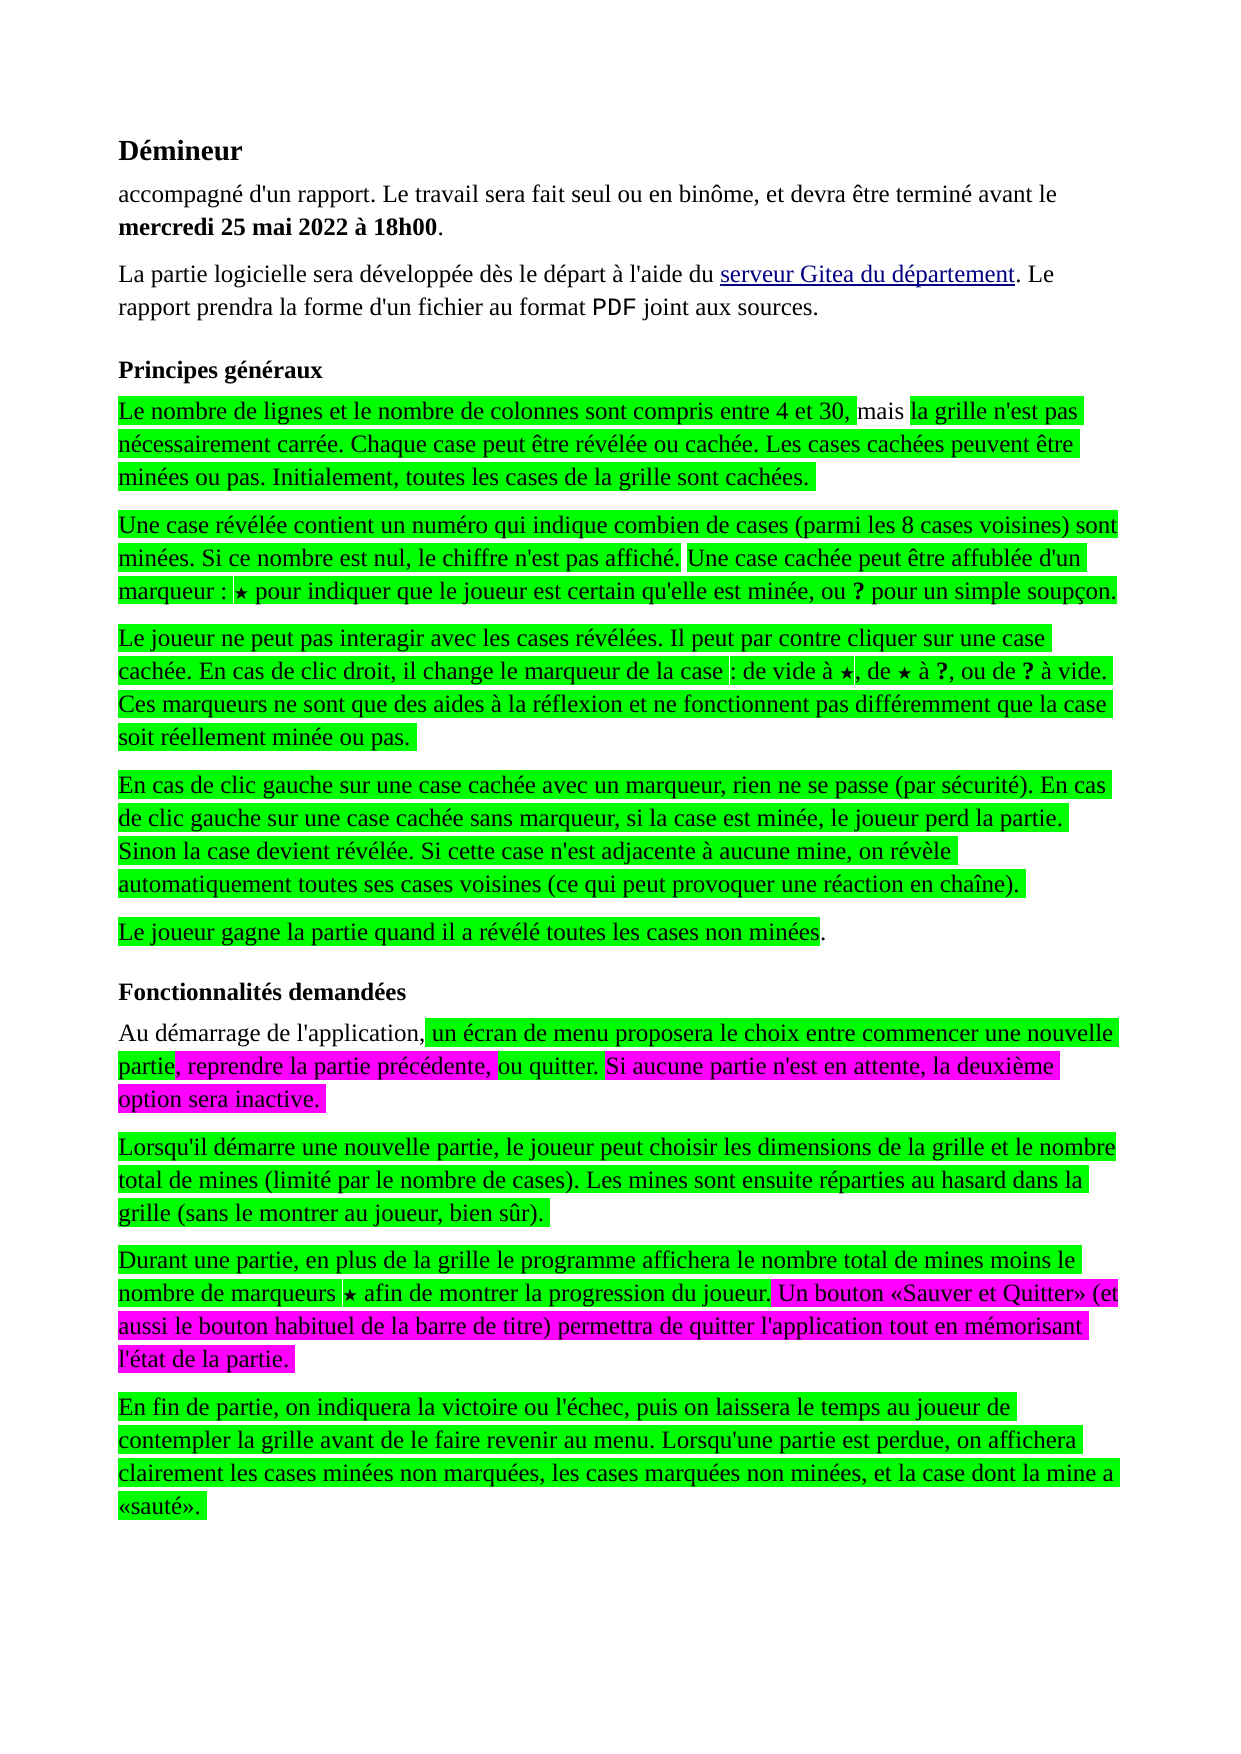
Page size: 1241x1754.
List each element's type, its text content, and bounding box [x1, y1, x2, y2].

text En cas de clic gauche sur une case cachée avec un marqueur, rien ne se passe (par sécurité). En cas de clic gauche sur une case cachée sans marqueur, si la case est minée, le joueur perd la partie. Sinon la case devient révélée. Si cette case n'est adjacente à aucune mine, on révèle automatiquement toutes ses cases voisines (ce qui peut provoquer une réaction en chaîne). [118, 770, 1122, 898]
text Le joueur gagne la partie quand il a révélé toutes les cases non minées. [118, 917, 1122, 946]
subtitle Fonctionnalités demandées [118, 977, 1122, 1006]
text Une case révélée contient un numéro qui indique combien de cases (parmi les 8 cases voisines) sont minées. Si ce nombre est nul, le chiffre n'est pas affiché. Une case cachée peut être affublée d'un marqueur : ★ pour indiquer que le joueur est certain qu'elle est minée, ou ? pour un simple soupçon. [118, 510, 1122, 604]
text Le nombre de lignes et le nombre de colonnes sont compris entre 4 et 30, mais la grille n'est pas nécessairement carrée. Chaque case peut être révélée ou cachée. Les cases cachées peuvent être minées ou pas. Initialement, toutes les cases de la grille sont cachées. [118, 396, 1122, 491]
text Durant une partie, en plus de la grille le programme affichera le nombre total de mines moins le nombre de marqueurs ★ afin de montrer la progression du joueur. Un bouton «Sauver et Quitter» (et aussi le bouton habituel de la barre de titre) permettra de quitter l'application tout en mémorisant l'état de la partie. [118, 1245, 1122, 1373]
text En fin de partie, on indiquera la victoire ou l'échec, puis on laissera le temps au joueur de contempler la grille avant de le faire revenir au menu. Lorsqu'une partie est perdue, on affichera clairement les cases minées non marquées, les cases marquées non minées, et la case dont la mine a «sauté». [118, 1392, 1122, 1520]
text accompagné d'un rapport. Le travail sera fait seul ou en binôme, et devra être terminé avant le mercredi 25 mai 2022 à 18h00. [118, 179, 1122, 241]
text Le joueur ne peut pas interagir avec les cases révélées. Il peut par contre cliquer sur une case cachée. En cas de clic droit, il change le marqueur de la case : de vide à ★, de ★ à ?, ou de ? à vide. Ces marqueurs ne sont que des aides à la réflexion et ne fonctionnent pas différemment que la case soit réellement minée ou pas. [118, 623, 1122, 751]
subtitle Principes généraux [118, 355, 1122, 384]
text Lorsqu'il démarre une nouvelle partie, le joueur peut choisir les dimensions de la grille et le nombre total de mines (limité par le nombre de cases). Les mines sont ensuite réparties au hasard dans la grille (sans le montrer au joueur, bien sûr). [118, 1132, 1122, 1227]
subtitle Démineur [118, 133, 1122, 166]
text Au démarrage de l'application, un écran de menu proposera le choix entre commencer une nouvelle partie, reprendre la partie précédente, ou quitter. Si aucune partie n'est en attente, la deuxième option sera inactive. [118, 1018, 1122, 1113]
text La partie logicielle sera développée dès le départ à l'aide du serveur Gitea du département. Le rapport prendra la forme d'un fichier au format PDF joint aux sources. [118, 259, 1122, 323]
